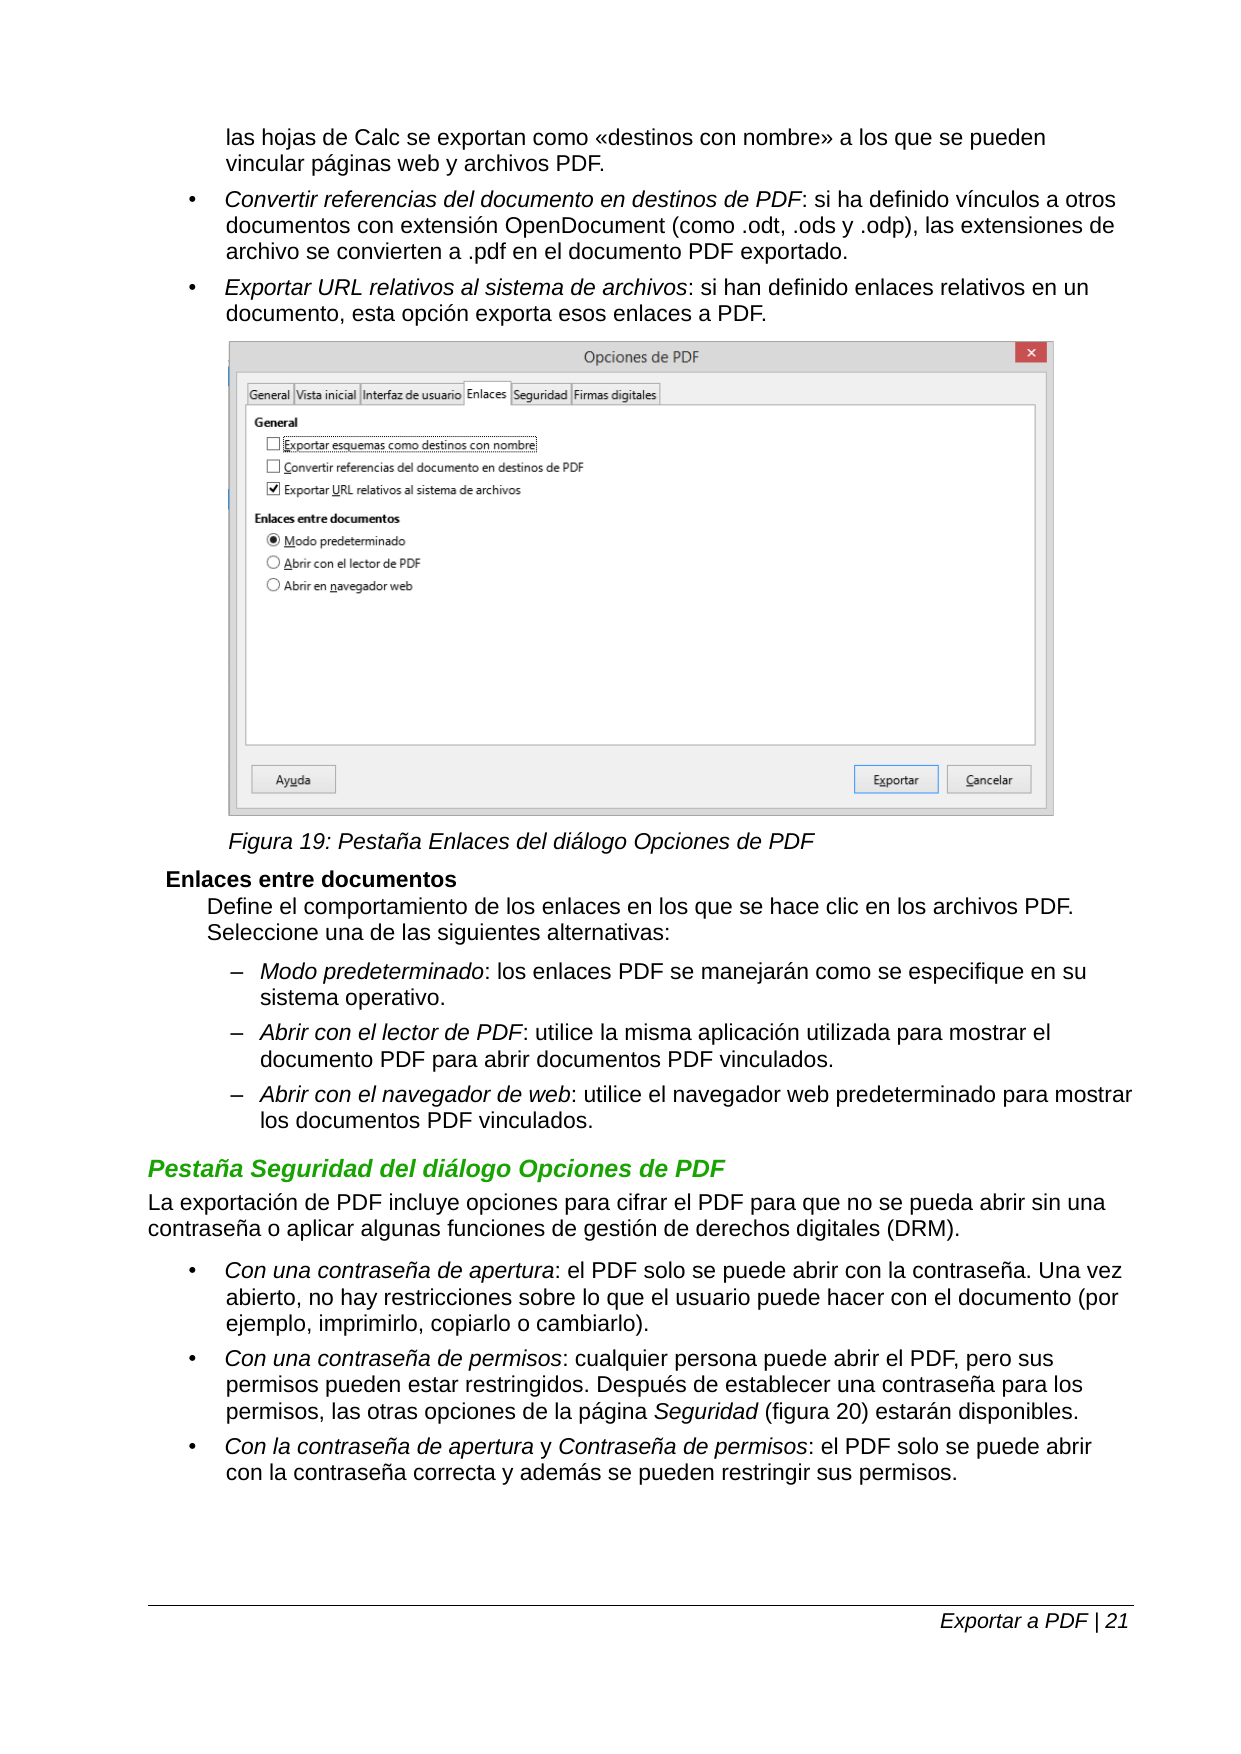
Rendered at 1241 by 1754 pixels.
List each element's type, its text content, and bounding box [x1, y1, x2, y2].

list Exportar URL relativos al sistema de archivos: si han definido enlaces relativos en un documento, esta opción exporta esos enlaces a PDF. [185, 271, 1134, 329]
list Con la contraseña de apertura y Contraseña de permisos: el PDF solo se puede abrir con la contraseña correcta y además se pueden restringir sus permisos. [185, 1430, 1134, 1488]
list Modo predeterminado: los enlaces PDF se manejarán como se especifique en su sistema operativo. [230, 958, 1134, 1011]
subtitle Pestaña Seguridad del diálogo Opciones de PDF [148, 1154, 1134, 1183]
text La exportación de PDF incluye opciones para cifrar el PDF para que no se pueda abrir sin una contraseña o aplicar algunas funciones de gestión de derechos digitales (DRM). [148, 1189, 1134, 1242]
list Abrir con el lector de PDF: utilice la misma aplicación utilizada para mostrar el documento PDF para abrir documentos PDF vinculados. [230, 1019, 1134, 1072]
list Convertir referencias del documento en destinos de PDF: si ha definido vínculos a otros documentos con extensión OpenDocument (como .odt, .ods y .odp), las extensiones de archivo se convierten a .pdf en el documento PDF exportado. [185, 183, 1134, 264]
text Enlaces entre documentos [165, 866, 1134, 893]
list Con una contraseña de apertura: el PDF solo se puede abrir con la contraseña. Una vez abierto, no hay restricciones sobre lo que el usuario puede hacer con el documento (por ejemplo, imprimirlo, copiarlo o cambiarlo). [185, 1254, 1134, 1336]
list Abrir con el navegador de web: utilice el navegador web predeterminado para mostrar los documentos PDF vinculados. [230, 1081, 1134, 1134]
picture [228, 341, 1054, 816]
text Define el comportamiento de los enlaces en los que se hace clic en los archivos PDF. Seleccione una de las siguientes alternativas: [207, 893, 1134, 945]
list las hojas de Calc se exportan como «destinos con nombre» a los que se pueden vincular páginas web y archivos PDF. [185, 121, 1134, 177]
text Figura 19: Pestaña Enlaces del diálogo Opciones de PDF [228, 828, 1054, 854]
list Con una contraseña de permisos: cualquier persona puede abrir el PDF, pero sus permisos pueden estar restringidos. Después de establecer una contraseña para los permisos, las otras opciones de la página Seguridad (figura 20) estarán disponibles. [185, 1342, 1134, 1424]
